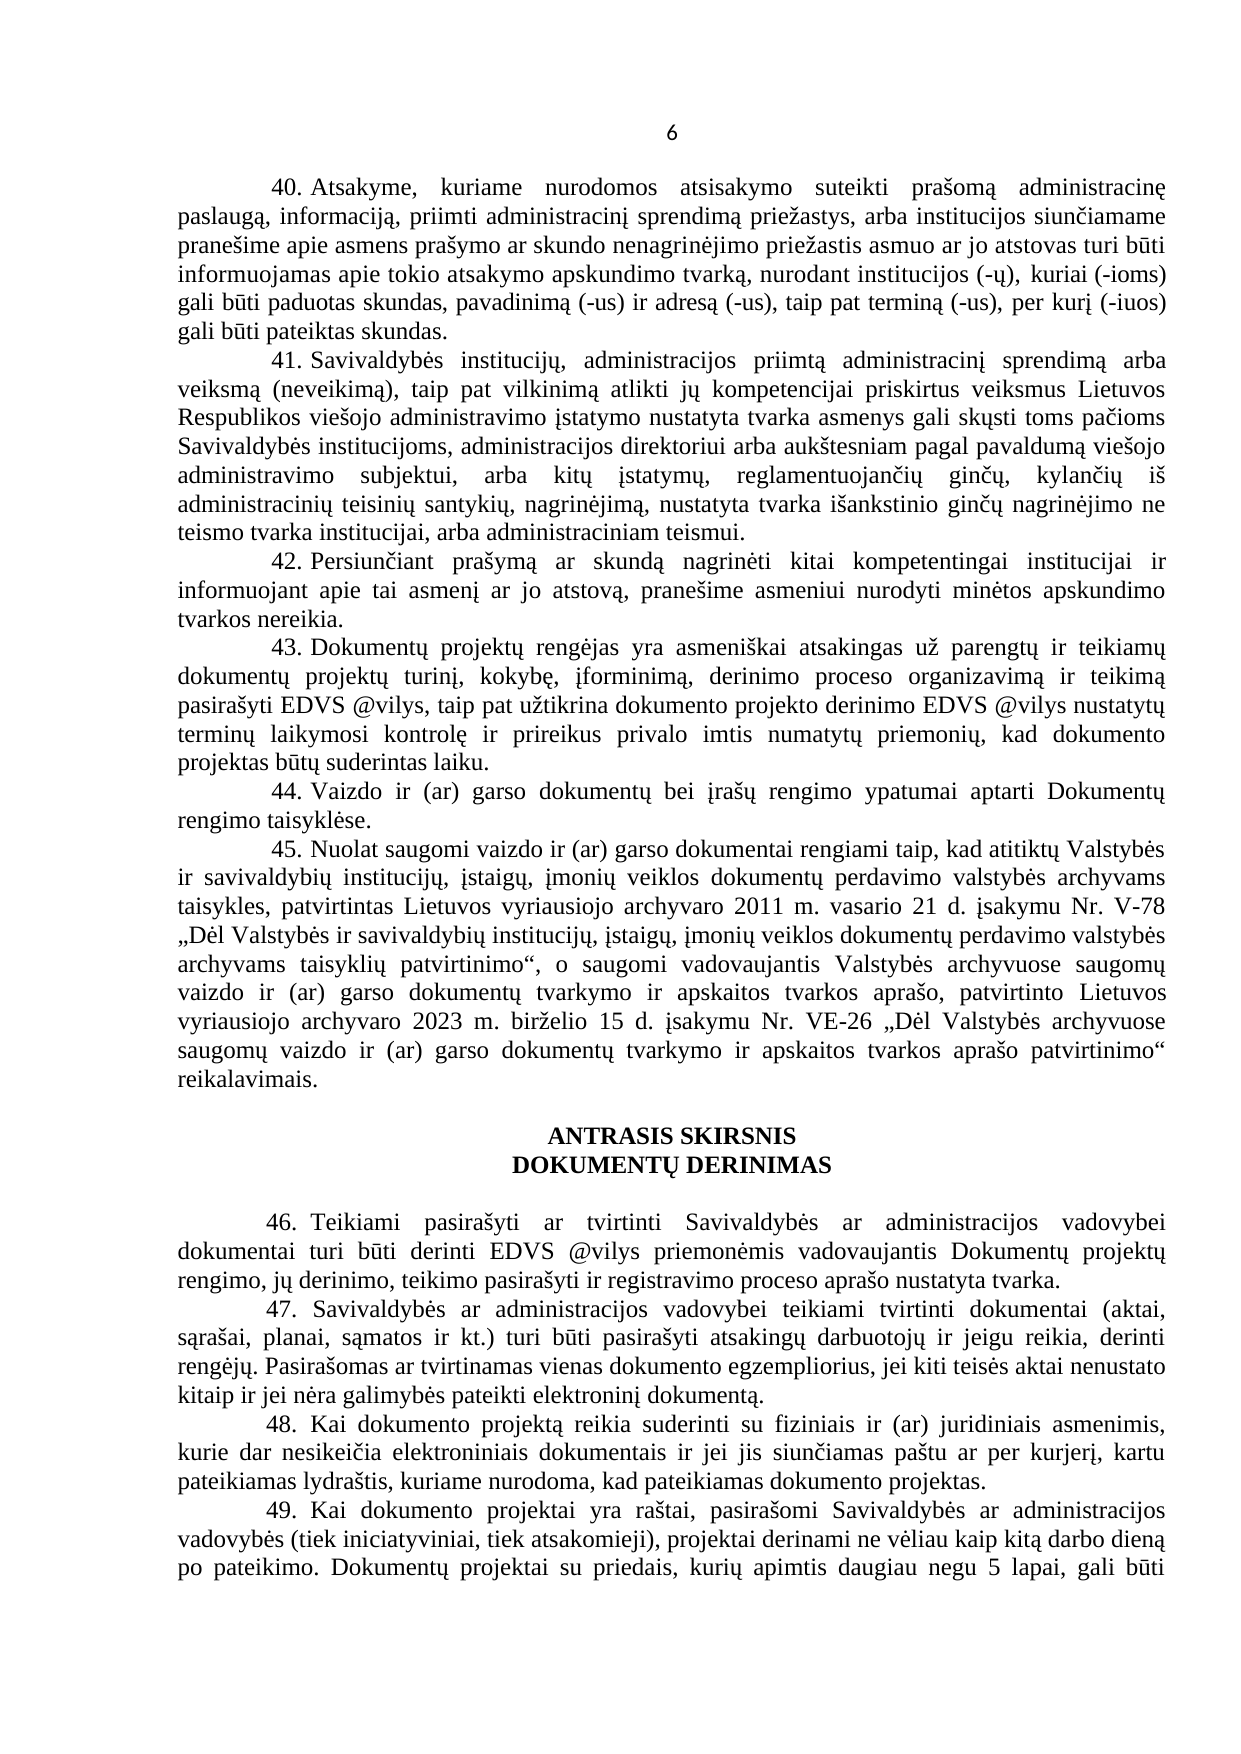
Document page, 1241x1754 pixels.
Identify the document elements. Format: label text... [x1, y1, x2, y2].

text 41. Savivaldybės institucijų, administracijos priimtą administracinį sprendimą arba veiksmą (neveikimą), taip pat vilkinimą atlikti jų kompetencijai priskirtus veiksmus Lietuvos Respublikos viešojo administravimo įstatymo nustatyta tvarka asmenys gali skųsti toms pačioms Savivaldybės institucijoms, administracijos direktoriui arba aukštesniam pagal pavaldumą viešojo administravimo subjektui, arba kitų įstatymų, reglamentuojančių ginčų, kylančių iš administracinių teisinių santykių, nagrinėjimą, nustatyta tvarka išankstinio ginčų nagrinėjimo ne teismo tvarka institucijai, arba administraciniam teismui. [177, 345, 1167, 546]
text 44. Vaizdo ir (ar) garso dokumentų bei įrašų rengimo ypatumai aptarti Dokumentų rengimo taisyklėse. [177, 776, 1167, 834]
text DOKUMENTŲ DERINIMAS [177, 1150, 1167, 1179]
text 43. Dokumentų projektų rengėjas yra asmeniškai atsakingas už parengtų ir teikiamų dokumentų projektų turinį, kokybę, įforminimą, derinimo proceso organizavimą ir teikimą pasirašyti EDVS @vilys, taip pat užtikrina dokumento projekto derinimo EDVS @vilys nustatytų terminų laikymosi kontrolę ir prireikus privalo imtis numatytų priemonių, kad dokumento projektas būtų suderintas laiku. [177, 632, 1167, 776]
text 47. Savivaldybės ar administracijos vadovybei teikiami tvirtinti dokumentai (aktai, sąrašai, planai, sąmatos ir kt.) turi būti pasirašyti atsakingų darbuotojų ir jeigu reikia, derinti rengėjų. Pasirašomas ar tvirtinamas vienas dokumento egzempliorius, jei kiti teisės aktai nenustato kitaip ir jei nėra galimybės pateikti elektroninį dokumentą. [177, 1294, 1167, 1409]
text ANTRASIS SKIRSNIS [177, 1121, 1167, 1150]
text 49. Kai dokumento projektai yra raštai, pasirašomi Savivaldybės ar administracijos vadovybės (tiek iniciatyviniai, tiek atsakomieji), projektai derinami ne vėliau kaip kitą darbo dieną po pateikimo. Dokumentų projektai su priedais, kurių apimtis daugiau negu 5 lapai, gali būti [177, 1495, 1167, 1581]
text 40. Atsakyme, kuriame nurodomos atsisakymo suteikti prašomą administracinę paslaugą, informaciją, priimti administracinį sprendimą priežastys, arba institucijos siunčiamame pranešime apie asmens prašymo ar skundo nenagrinėjimo priežastis asmuo ar jo atstovas turi būti informuojamas apie tokio atsakymo apskundimo tvarką, nurodant institucijos (-ų), kuriai (-ioms) gali būti paduotas skundas, pavadinimą (-us) ir adresą (-us), taip pat terminą (-us), per kurį (-iuos) gali būti pateiktas skundas. [177, 172, 1167, 345]
text 45. Nuolat saugomi vaizdo ir (ar) garso dokumentai rengiami taip, kad atitiktų Valstybės ir savivaldybių institucijų, įstaigų, įmonių veiklos dokumentų perdavimo valstybės archyvams taisykles, patvirtintas Lietuvos vyriausiojo archyvaro 2011 m. vasario 21 d. įsakymu Nr. V-78 „Dėl Valstybės ir savivaldybių institucijų, įstaigų, įmonių veiklos dokumentų perdavimo valstybės archyvams taisyklių patvirtinimo“, o saugomi vadovaujantis Valstybės archyvuose saugomų vaizdo ir (ar) garso dokumentų tvarkymo ir apskaitos tvarkos aprašo, patvirtinto Lietuvos vyriausiojo archyvaro 2023 m. birželio 15 d. įsakymu Nr. VE-26 „Dėl Valstybės archyvuose saugomų vaizdo ir (ar) garso dokumentų tvarkymo ir apskaitos tvarkos aprašo patvirtinimo“ reikalavimais. [177, 834, 1167, 1092]
text 42. Persiunčiant prašymą ar skundą nagrinėti kitai kompetentingai institucijai ir informuojant apie tai asmenį ar jo atstovą, pranešime asmeniui nurodyti minėtos apskundimo tvarkos nereikia. [177, 546, 1167, 632]
text 46. Teikiami pasirašyti ar tvirtinti Savivaldybės ar administracijos vadovybei dokumentai turi būti derinti EDVS @vilys priemonėmis vadovaujantis Dokumentų projektų rengimo, jų derinimo, teikimo pasirašyti ir registravimo proceso aprašo nustatyta tvarka. [177, 1207, 1167, 1294]
text 48. Kai dokumento projektą reikia suderinti su fiziniais ir (ar) juridiniais asmenimis, kurie dar nesikeičia elektroniniais dokumentais ir jei jis siunčiamas paštu ar per kurjerį, kartu pateikiamas lydraštis, kuriame nurodoma, kad pateikiamas dokumento projektas. [177, 1409, 1167, 1495]
